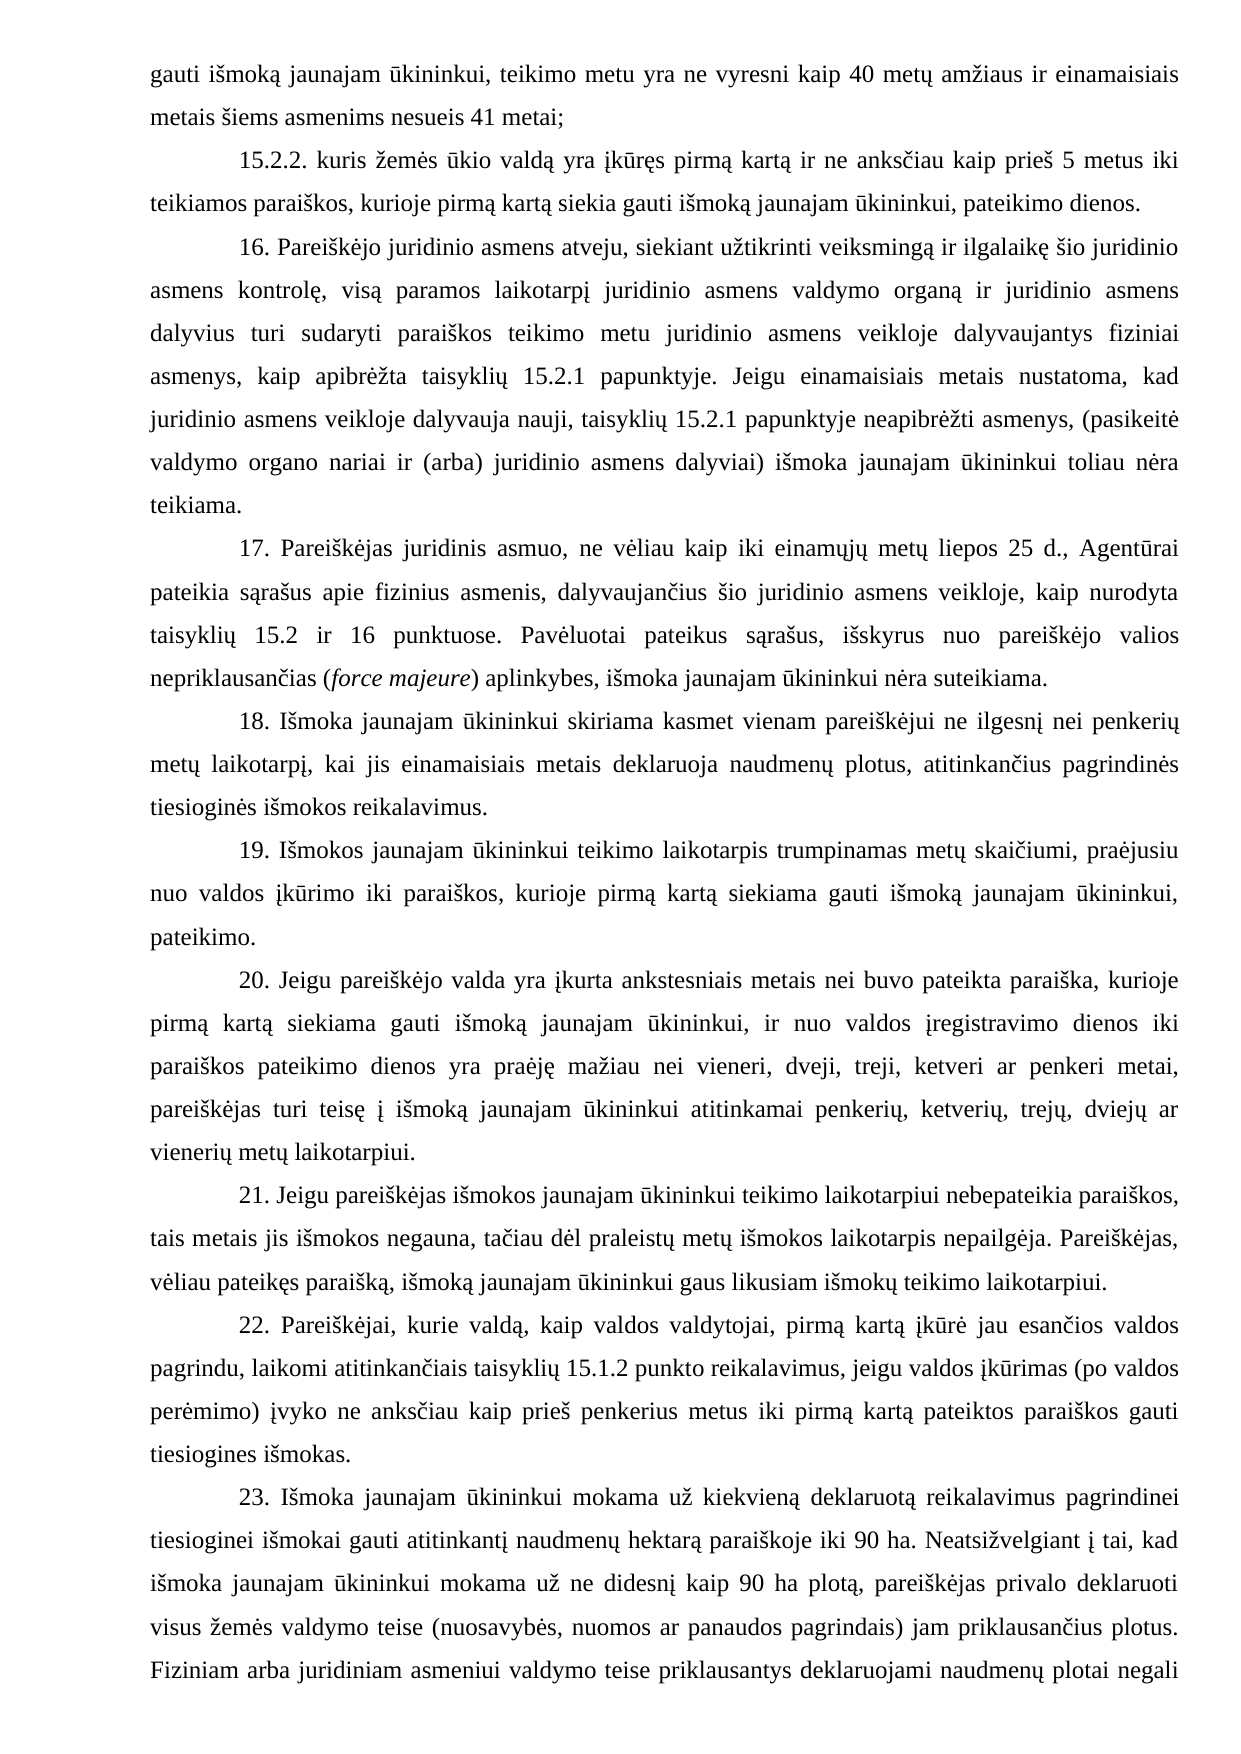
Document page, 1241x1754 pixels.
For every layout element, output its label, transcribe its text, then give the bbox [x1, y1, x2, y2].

text 23. Išmoka jaunajam ūkininkui mokama už kiekvieną deklaruotą reikalavimus pagrindinei tiesioginei išmokai gauti atitinkantį naudmenų hektarą paraiškoje iki 90 ha. Neatsižvelgiant į tai, kad išmoka jaunajam ūkininkui mokama už ne didesnį kaip 90 ha plotą, pareiškėjas privalo deklaruoti visus žemės valdymo teise (nuosavybės, nuomos ar panaudos pagrindais) jam priklausančius plotus. Fiziniam arba juridiniam asmeniui valdymo teise priklausantys deklaruojami naudmenų plotai negali [150, 1482, 1180, 1683]
text 20. Jeigu pareiškėjo valda yra įkurta ankstesniais metais nei buvo pateikta paraiška, kurioje pirmą kartą siekiama gauti išmoką jaunajam ūkininkui, ir nuo valdos įregistravimo dienos iki paraiškos pateikimo dienos yra praėję mažiau nei vieneri, dveji, treji, ketveri ar penkeri metai, pareiškėjas turi teisę į išmoką jaunajam ūkininkui atitinkamai penkerių, ketverių, trejų, dviejų ar vienerių metų laikotarpiui. [150, 965, 1180, 1166]
text 22. Pareiškėjai, kurie valdą, kaip valdos valdytojai, pirmą kartą įkūrė jau esančios valdos pagrindu, laikomi atitinkančiais taisyklių 15.1.2 punkto reikalavimus, jeigu valdos įkūrimas (po valdos perėmimo) įvyko ne anksčiau kaip prieš penkerius metus iki pirmą kartą pateiktos paraiškos gauti tiesiogines išmokas. [150, 1310, 1180, 1468]
text 21. Jeigu pareiškėjas išmokos jaunajam ūkininkui teikimo laikotarpiui nebepateikia paraiškos, tais metais jis išmokos negauna, tačiau dėl praleistų metų išmokos laikotarpis nepailgėja. Pareiškėjas, vėliau pateikęs paraišką, išmoką jaunajam ūkininkui gaus likusiam išmokų teikimo laikotarpiui. [150, 1180, 1180, 1295]
text 16. Pareiškėjo juridinio asmens atveju, siekiant užtikrinti veiksmingą ir ilgalaikę šio juridinio asmens kontrolę, visą paramos laikotarpį juridinio asmens valdymo organą ir juridinio asmens dalyvius turi sudaryti paraiškos teikimo metu juridinio asmens veikloje dalyvaujantys fiziniai asmenys, kaip apibrėžta taisyklių 15.2.1 papunktyje. Jeigu einamaisiais metais nustatoma, kad juridinio asmens veikloje dalyvauja nauji, taisyklių 15.2.1 papunktyje neapibrėžti asmenys, (pasikeitė valdymo organo nariai ir (arba) juridinio asmens dalyviai) išmoka jaunajam ūkininkui toliau nėra teikiama. [150, 232, 1180, 519]
text 18. Išmoka jaunajam ūkininkui skiriama kasmet vienam pareiškėjui ne ilgesnį nei penkerių metų laikotarpį, kai jis einamaisiais metais deklaruoja naudmenų plotus, atitinkančius pagrindinės tiesioginės išmokos reikalavimus. [150, 706, 1180, 821]
text gauti išmoką jaunajam ūkininkui, teikimo metu yra ne vyresni kaip 40 metų amžiaus ir einamaisiais metais šiems asmenims nesueis 41 metai; [150, 59, 1180, 131]
text 17. Pareiškėjas juridinis asmuo, ne vėliau kaip iki einamųjų metų liepos 25 d., Agentūrai pateikia sąrašus apie fizinius asmenis, dalyvaujančius šio juridinio asmens veikloje, kaip nurodyta taisyklių 15.2 ir 16 punktuose. Pavėluotai pateikus sąrašus, išskyrus nuo pareiškėjo valios nepriklausančias (force majeure) aplinkybes, išmoka jaunajam ūkininkui nėra suteikiama. [150, 533, 1180, 692]
text 19. Išmokos jaunajam ūkininkui teikimo laikotarpis trumpinamas metų skaičiumi, praėjusiu nuo valdos įkūrimo iki paraiškos, kurioje pirmą kartą siekiama gauti išmoką jaunajam ūkininkui, pateikimo. [150, 835, 1180, 950]
text 15.2.2. kuris žemės ūkio valdą yra įkūręs pirmą kartą ir ne anksčiau kaip prieš 5 metus iki teikiamos paraiškos, kurioje pirmą kartą siekia gauti išmoką jaunajam ūkininkui, pateikimo dienos. [150, 145, 1180, 217]
